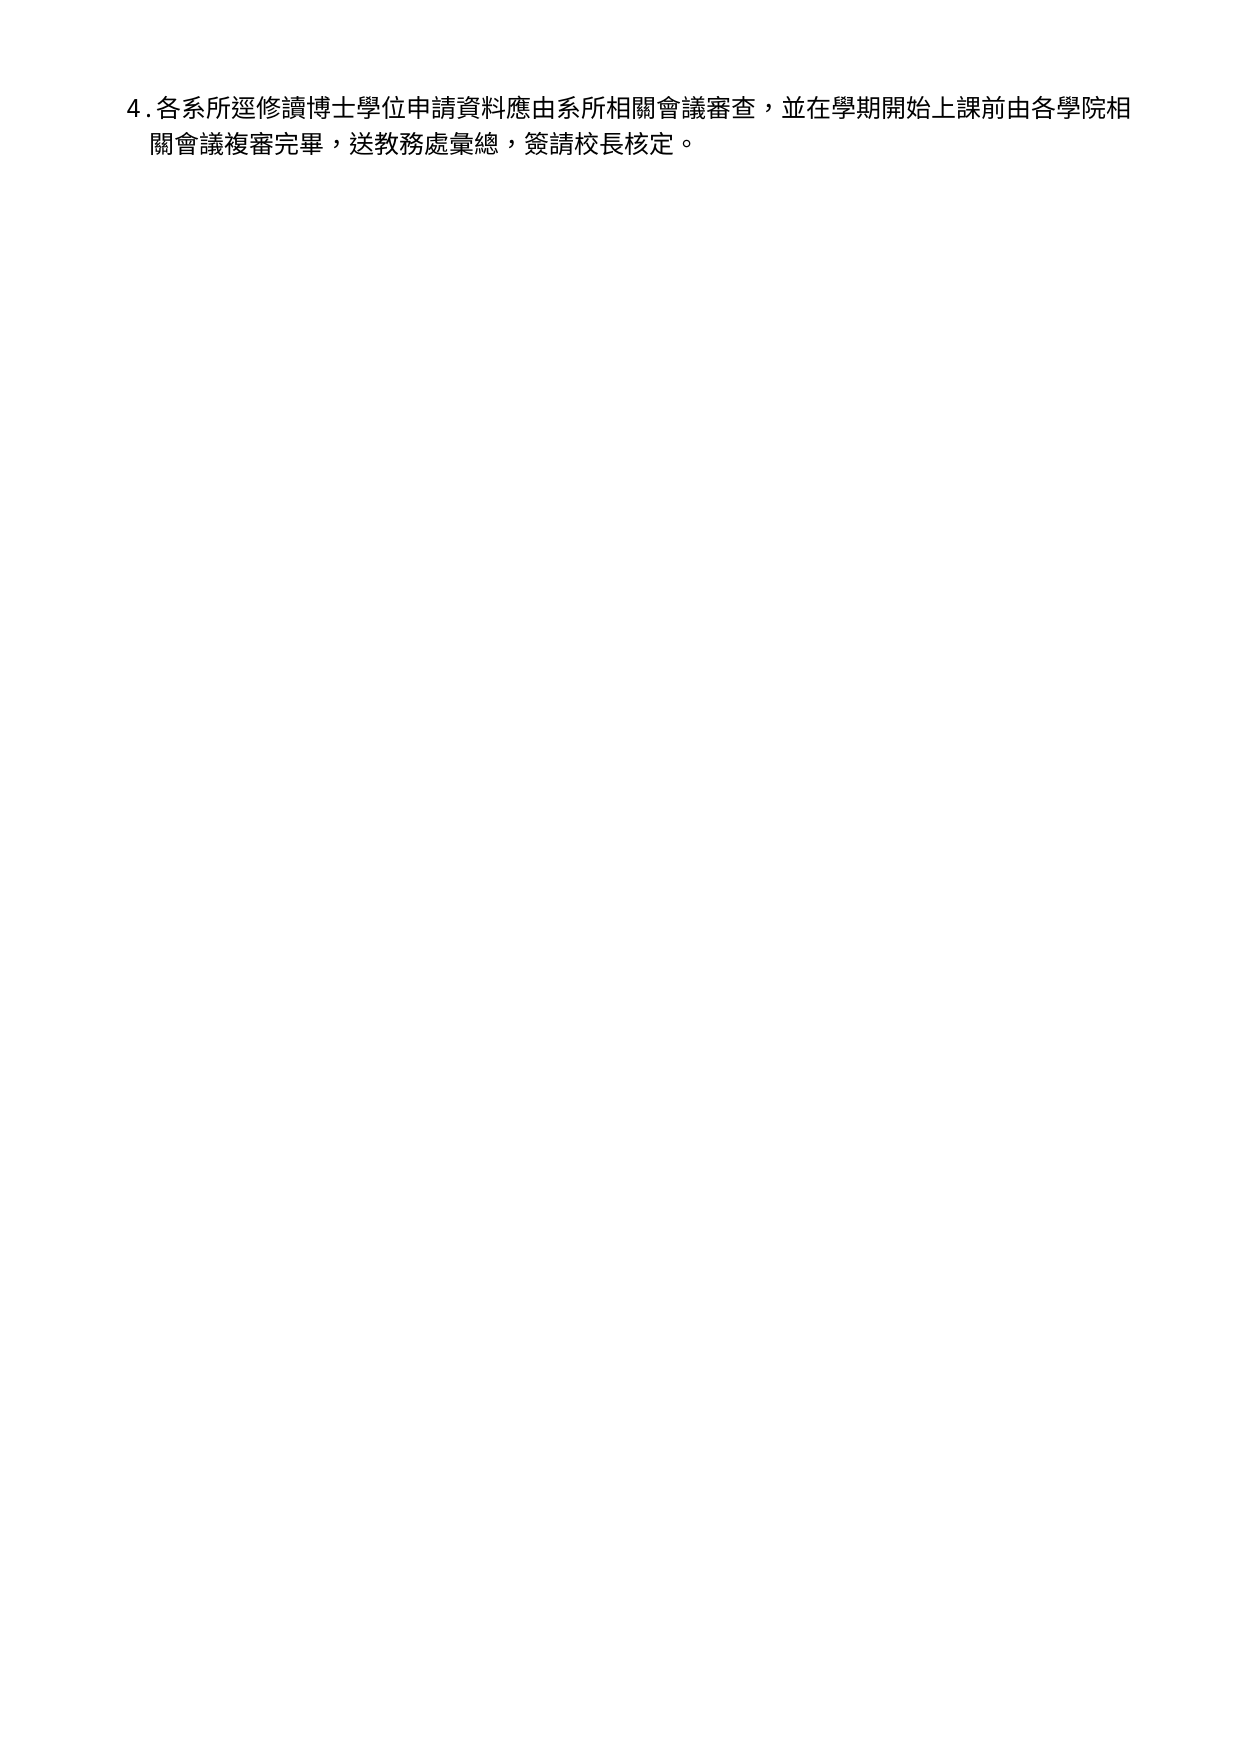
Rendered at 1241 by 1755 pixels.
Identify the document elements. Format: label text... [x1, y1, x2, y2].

text 4.各系所逕修讀博士學位申請資料應由系所相關會議審查，並在學期開始上課前由各學院相關會議複審完畢，送教務處彙總，簽請校長核定。 [126, 89, 1152, 161]
